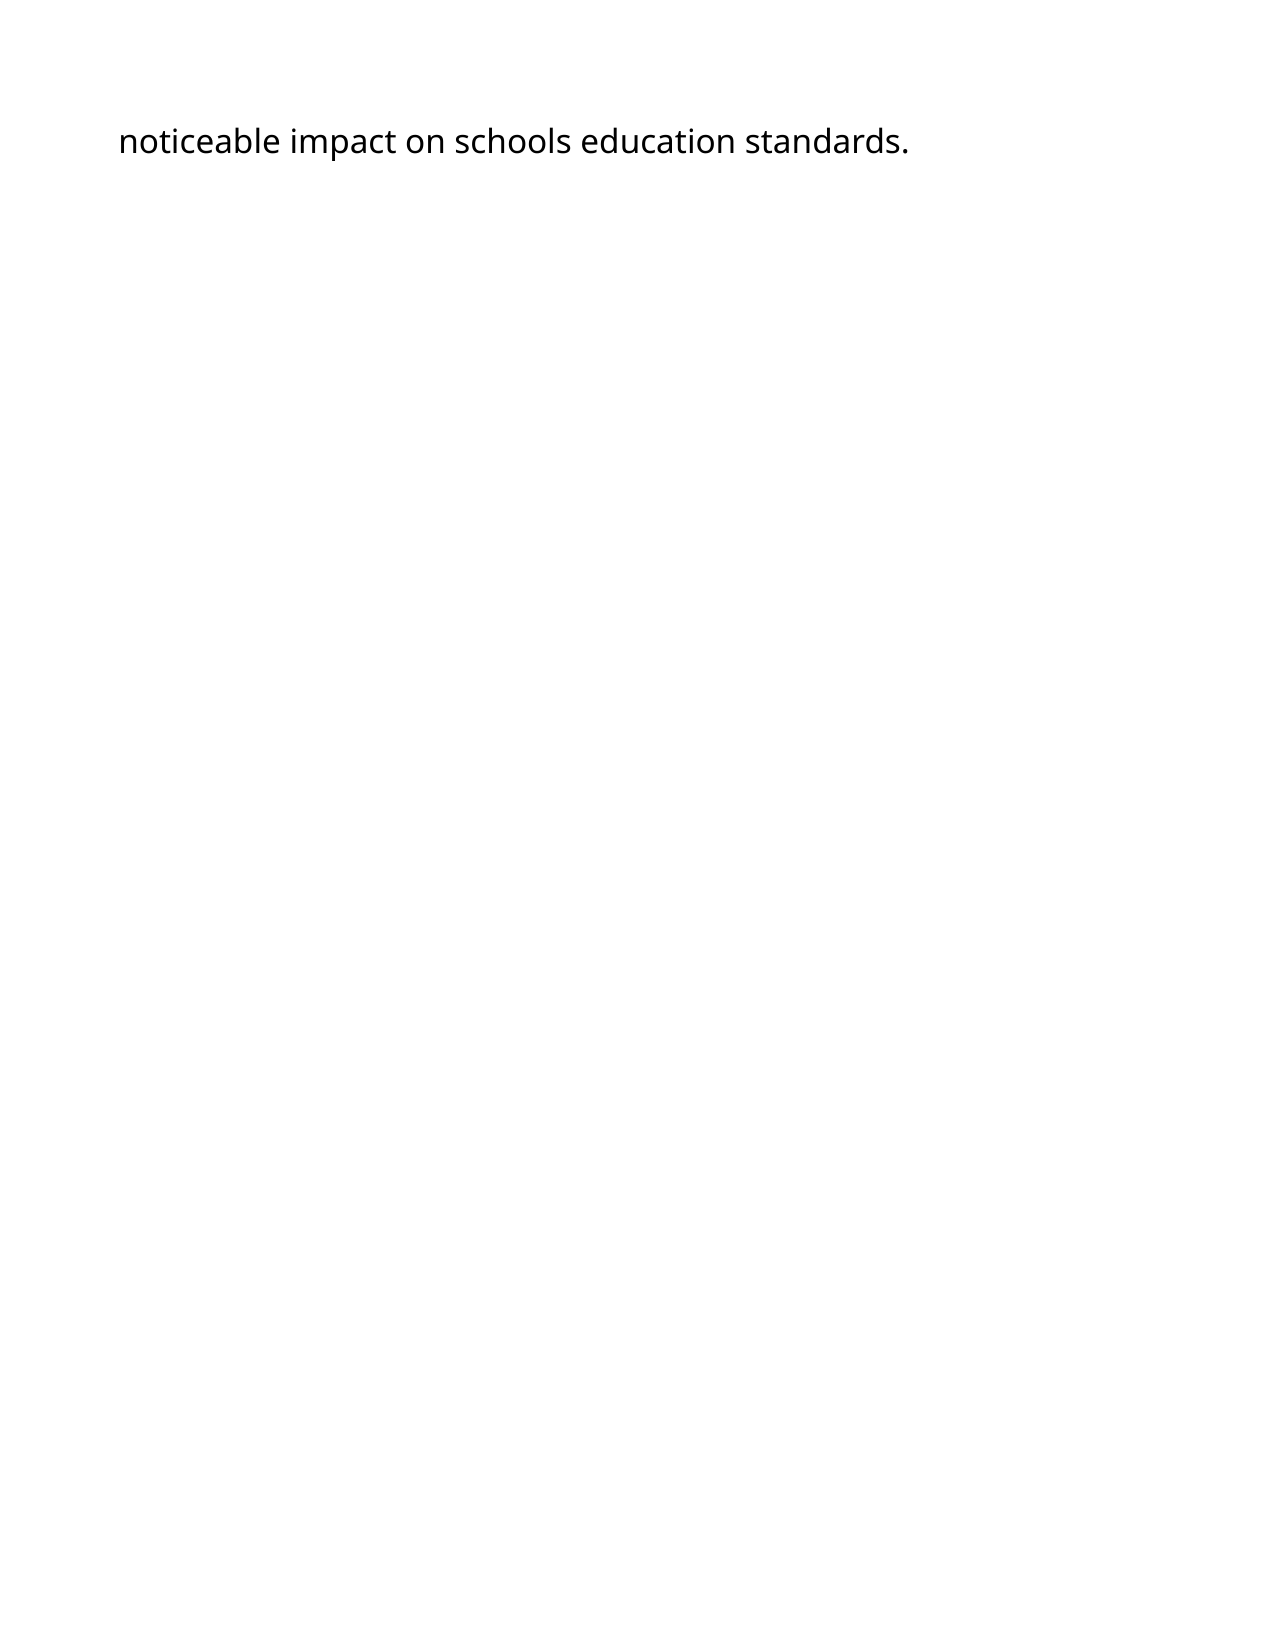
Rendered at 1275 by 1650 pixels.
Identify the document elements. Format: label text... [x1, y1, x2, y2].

text noticeable impact on schools education standards. [118, 118, 1157, 163]
